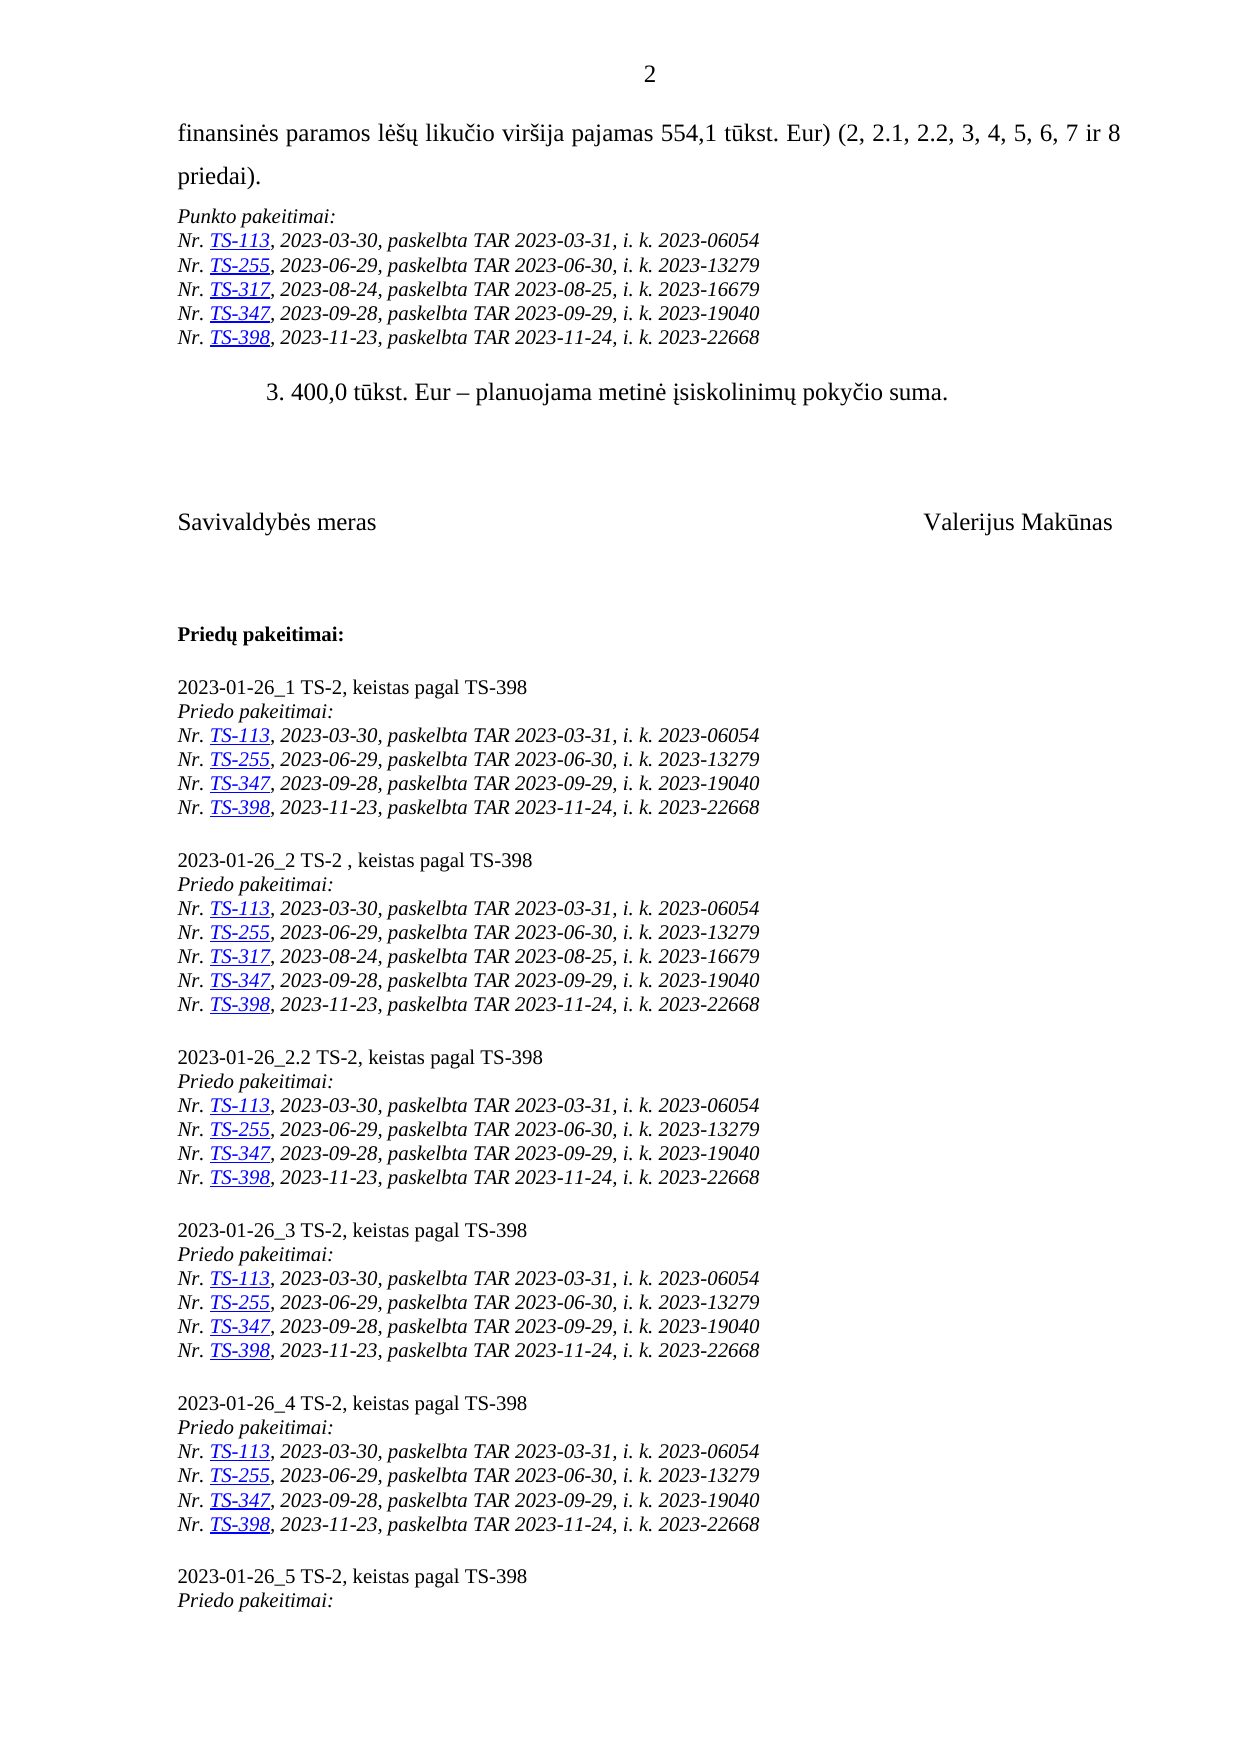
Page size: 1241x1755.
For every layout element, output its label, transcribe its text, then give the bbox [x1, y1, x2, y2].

text Nr. TS-347, 2023-09-28, paskelbta TAR 2023-09-29, i. k. 2023-19040 [177, 771, 1122, 795]
text Nr. TS-347, 2023-09-28, paskelbta TAR 2023-09-29, i. k. 2023-19040 [177, 1314, 1122, 1338]
text Nr. TS-255, 2023-06-29, paskelbta TAR 2023-06-30, i. k. 2023-13279 [177, 747, 1122, 771]
text Nr. TS-255, 2023-06-29, paskelbta TAR 2023-06-30, i. k. 2023-13279 [177, 1117, 1122, 1141]
text Punkto pakeitimai: [177, 204, 1122, 228]
text Nr. TS-317, 2023-08-24, paskelbta TAR 2023-08-25, i. k. 2023-16679 [177, 277, 1122, 301]
text Nr. TS-398, 2023-11-23, paskelbta TAR 2023-11-24, i. k. 2023-22668 [177, 992, 1122, 1016]
text 3. 400,0 tūkst. Eur – planuojama metinė įsiskolinimų pokyčio suma. [177, 377, 1122, 406]
text Nr. TS-255, 2023-06-29, paskelbta TAR 2023-06-30, i. k. 2023-13279 [177, 252, 1122, 277]
text Nr. TS-317, 2023-08-24, paskelbta TAR 2023-08-25, i. k. 2023-16679 [177, 944, 1122, 968]
text Priedo pakeitimai: [177, 699, 1122, 723]
text Nr. TS-398, 2023-11-23, paskelbta TAR 2023-11-24, i. k. 2023-22668 [177, 1165, 1122, 1189]
text Priedų pakeitimai: [177, 622, 1122, 646]
text Priedo pakeitimai: [177, 872, 1122, 896]
text Nr. TS-113, 2023-03-30, paskelbta TAR 2023-03-31, i. k. 2023-06054 [177, 1439, 1122, 1463]
text 2023-01-26_3 TS-2, keistas pagal TS-398 [177, 1218, 1122, 1242]
text 2023-01-26_4 TS-2, keistas pagal TS-398 [177, 1391, 1122, 1415]
text Nr. TS-398, 2023-11-23, paskelbta TAR 2023-11-24, i. k. 2023-22668 [177, 795, 1122, 819]
text Nr. TS-255, 2023-06-29, paskelbta TAR 2023-06-30, i. k. 2023-13279 [177, 920, 1122, 944]
text 2023-01-26_2.2 TS-2, keistas pagal TS-398 [177, 1045, 1122, 1069]
text Nr. TS-347, 2023-09-28, paskelbta TAR 2023-09-29, i. k. 2023-19040 [177, 1141, 1122, 1165]
text 2023-01-26_2 TS-2 , keistas pagal TS-398 [177, 848, 1122, 872]
text Nr. TS-113, 2023-03-30, paskelbta TAR 2023-03-31, i. k. 2023-06054 [177, 1093, 1122, 1117]
text Priedo pakeitimai: [177, 1588, 1122, 1612]
text Nr. TS-113, 2023-03-30, paskelbta TAR 2023-03-31, i. k. 2023-06054 [177, 723, 1122, 747]
text Nr. TS-398, 2023-11-23, paskelbta TAR 2023-11-24, i. k. 2023-22668 [177, 1512, 1122, 1536]
text finansinės paramos lėšų likučio viršija pajamas 554,1 tūkst. Eur) (2, 2.1, 2.2, 3, 4, 5, 6, 7 ir 8 priedai). [177, 118, 1122, 190]
text Savivaldybės meras Valerijus Makūnas [177, 507, 1122, 536]
text Nr. TS-113, 2023-03-30, paskelbta TAR 2023-03-31, i. k. 2023-06054 [177, 1266, 1122, 1290]
text Priedo pakeitimai: [177, 1242, 1122, 1266]
text Nr. TS-255, 2023-06-29, paskelbta TAR 2023-06-30, i. k. 2023-13279 [177, 1463, 1122, 1487]
text Nr. TS-255, 2023-06-29, paskelbta TAR 2023-06-30, i. k. 2023-13279 [177, 1290, 1122, 1314]
text Priedo pakeitimai: [177, 1069, 1122, 1093]
text 2023-01-26_5 TS-2, keistas pagal TS-398 [177, 1564, 1122, 1588]
text Nr. TS-347, 2023-09-28, paskelbta TAR 2023-09-29, i. k. 2023-19040 [177, 301, 1122, 325]
text Nr. TS-398, 2023-11-23, paskelbta TAR 2023-11-24, i. k. 2023-22668 [177, 1338, 1122, 1362]
text Nr. TS-347, 2023-09-28, paskelbta TAR 2023-09-29, i. k. 2023-19040 [177, 968, 1122, 992]
text Nr. TS-113, 2023-03-30, paskelbta TAR 2023-03-31, i. k. 2023-06054 [177, 228, 1122, 252]
text Nr. TS-398, 2023-11-23, paskelbta TAR 2023-11-24, i. k. 2023-22668 [177, 325, 1122, 349]
text 2023-01-26_1 TS-2, keistas pagal TS-398 [177, 675, 1122, 699]
text Priedo pakeitimai: [177, 1415, 1122, 1439]
text Nr. TS-113, 2023-03-30, paskelbta TAR 2023-03-31, i. k. 2023-06054 [177, 896, 1122, 920]
text Nr. TS-347, 2023-09-28, paskelbta TAR 2023-09-29, i. k. 2023-19040 [177, 1487, 1122, 1512]
